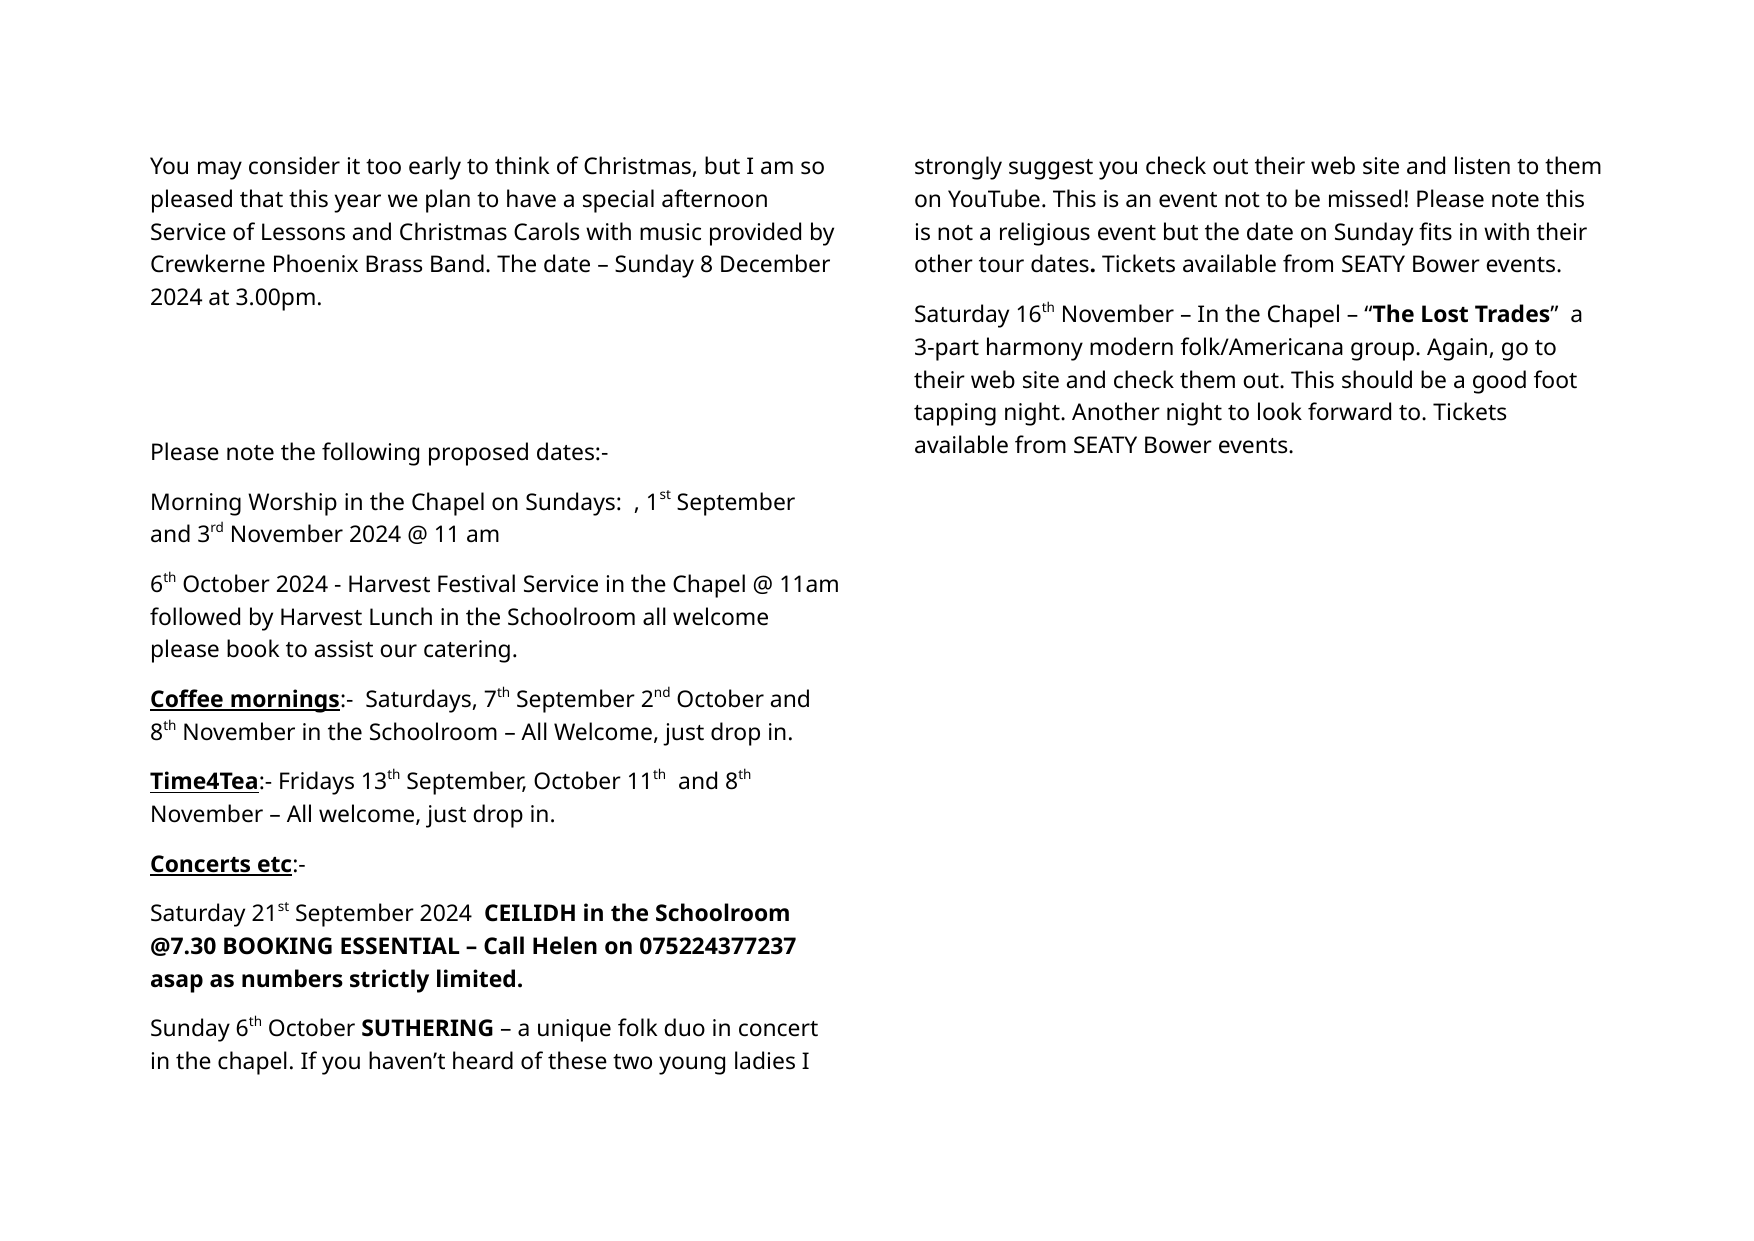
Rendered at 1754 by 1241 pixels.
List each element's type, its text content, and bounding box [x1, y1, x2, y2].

text Please note the following proposed dates:- [150, 436, 840, 467]
text Saturday 21st September 2024 CEILIDH in the Schoolroom @7.30 BOOKING ESSENTIAL – Call Helen on 075224377237 asap as numbers strictly limited. [150, 897, 840, 994]
text 6th October 2024 - Harvest Festival Service in the Chapel @ 11am followed by Harvest Lunch in the Schoolroom all welcome please book to assist our catering. [150, 568, 840, 665]
text Concerts etc:- [150, 847, 840, 879]
text You may consider it too early to think of Christmas, but I am so pleased that this year we plan to have a special afternoon Service of Lessons and Christmas Carols with music provided by Crewkerne Phoenix Brass Band. The date – Sunday 8 December 2024 at 3.00pm. [150, 150, 840, 312]
text Sunday 6th October SUTHERING – a unique folk duo in concert in the chapel. If you haven’t heard of these two young ladies I [150, 1012, 840, 1076]
text Time4Tea:- Fridays 13th September, October 11th and 8th November – All welcome, just drop in. [150, 765, 840, 829]
text Coffee mornings:- Saturdays, 7th September 2nd October and 8th November in the Schoolroom – All Welcome, just drop in. [150, 683, 840, 747]
text Saturday 16th November – In the Chapel – “The Lost Trades” a 3-part harmony modern folk/Americana group. Again, go to their web site and check them out. This should be a good foot tapping night. Another night to look forward to. Tickets available from SEATY Bower events. [914, 298, 1604, 460]
text Morning Worship in the Chapel on Sundays: , 1st September and 3rd November 2024 @ 11 am [150, 486, 840, 549]
text strongly suggest you check out their web site and listen to them on YouTube. This is an event not to be missed! Please note this is not a religious event but the date on Sunday fits in with their other tour dates. Tickets available from SEATY Bower events. [914, 150, 1604, 280]
